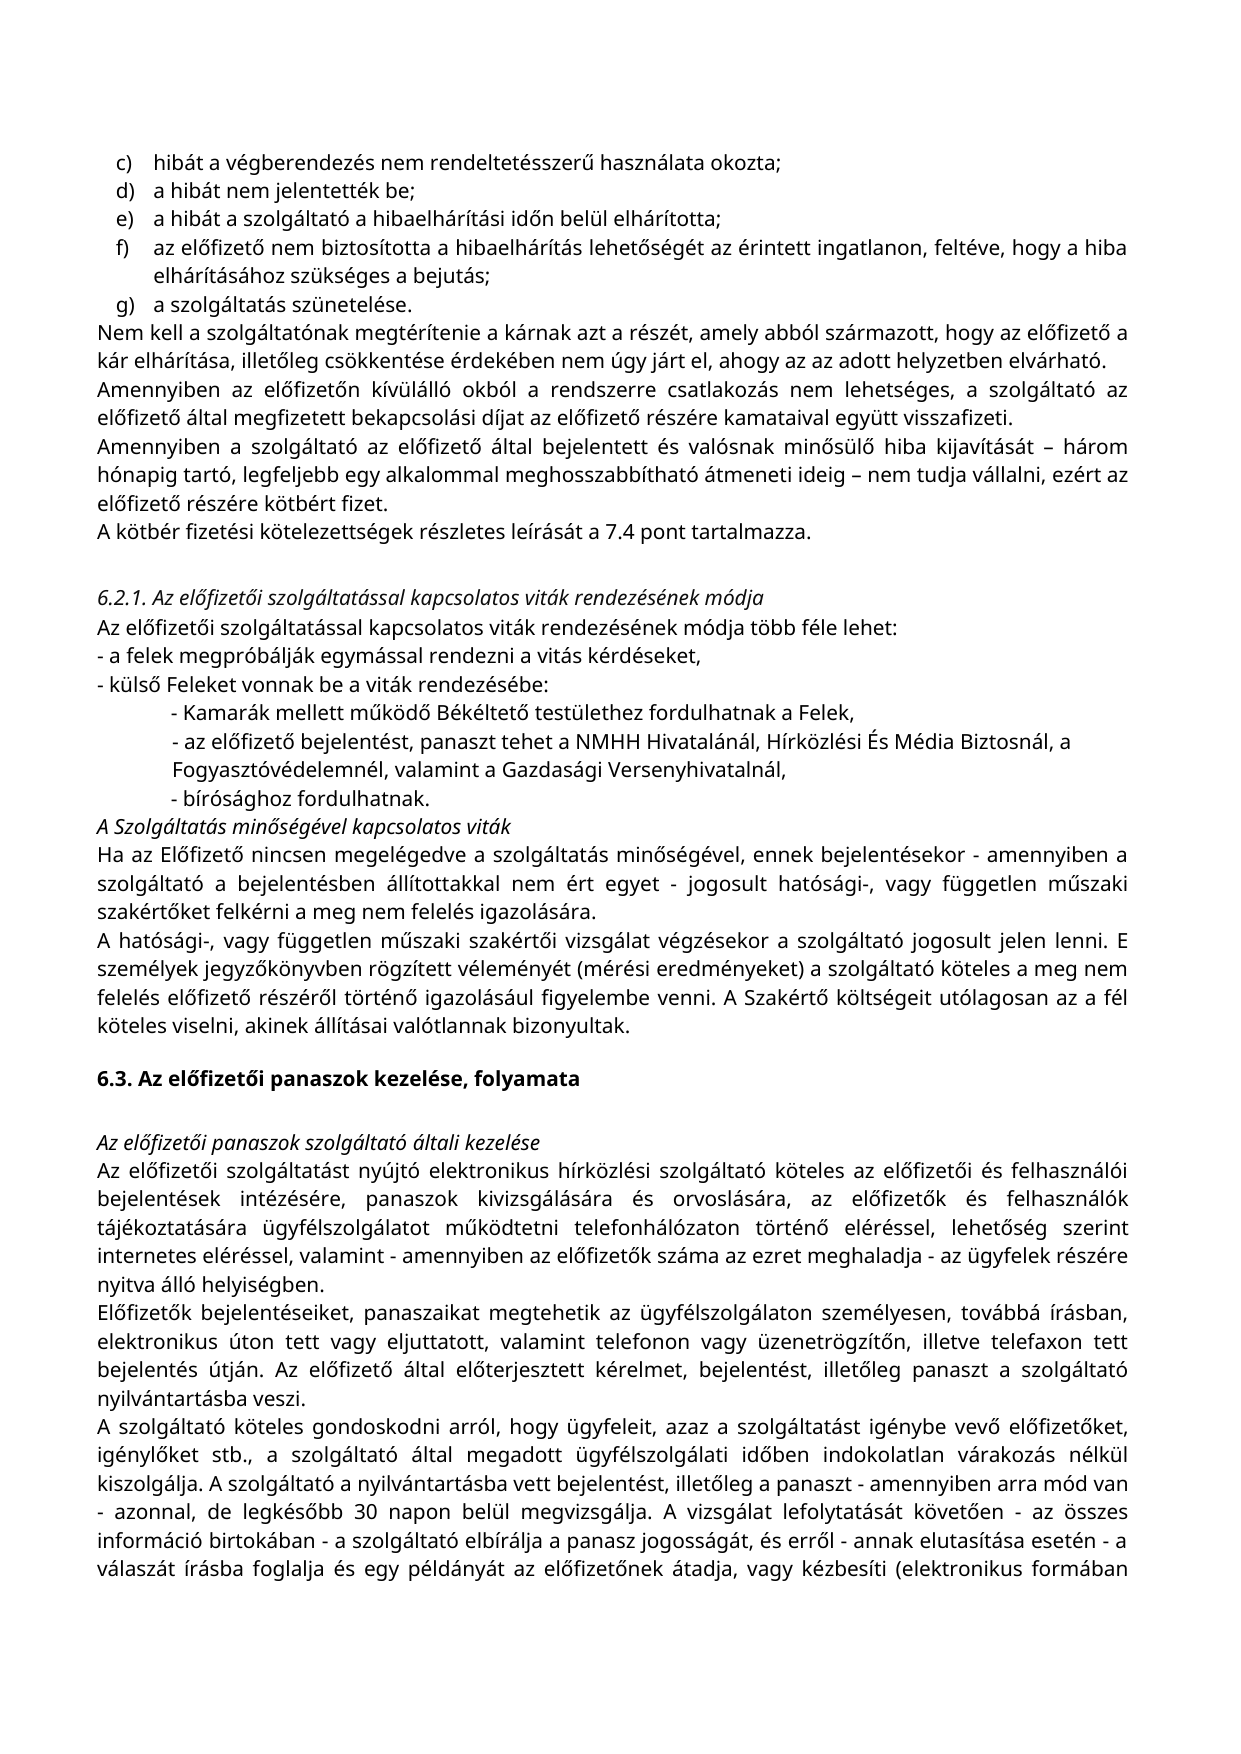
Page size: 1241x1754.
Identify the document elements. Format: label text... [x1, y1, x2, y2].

text g) a szolgáltatás szünetelése. [116, 290, 1130, 318]
subtitle 6.3. Az előfizetői panaszok kezelése, folyamata [97, 1064, 1130, 1093]
text - Kamarák mellett működő Békéltető testülethez fordulhatnak a Felek, [97, 698, 1130, 727]
text Amennyiben a szolgáltató az előfizető által bejelentett és valósnak minősülő hiba kijavítását – három hónapig tartó, legfeljebb egy alkalommal meghosszabbítható átmeneti ideig – nem tudja vállalni, ezért az előfizető részére kötbért fizet. [97, 432, 1130, 517]
text - bírósághoz fordulhatnak. [97, 784, 1130, 812]
text A Szolgáltatás minőségével kapcsolatos viták [97, 812, 1130, 841]
text - az előfizető bejelentést, panaszt tehet a NMHH Hivatalánál, Hírközlési És Média Biztosnál, a Fogyasztóvédelemnél, valamint a Gazdasági Versenyhivatalnál, [153, 727, 1130, 784]
text Az előfizetői szolgáltatást nyújtó elektronikus hírközlési szolgáltató köteles az előfizetői és felhasználói bejelentések intézésére, panaszok kivizsgálására és orvoslására, az előfizetők és felhasználók tájékoztatására ügyfélszolgálatot működtetni telefonhálózaton történő eléréssel, lehetőség szerint internetes eléréssel, valamint - amennyiben az előfizetők száma az ezret meghaladja - az ügyfelek részére nyitva álló helyiségben. [97, 1156, 1130, 1298]
text A kötbér fizetési kötelezettségek részletes leírását a 7.4 pont tartalmazza. [97, 517, 1130, 546]
text Ha az Előfizető nincsen megelégedve a szolgáltatás minőségével, ennek bejelentésekor - amennyiben a szolgáltató a bejelentésben állítottakkal nem ért egyet - jogosult hatósági-, vagy független műszaki szakértőket felkérni a meg nem felelés igazolására. [97, 841, 1130, 926]
text c) hibát a végberendezés nem rendeltetésszerű használata okozta; [116, 148, 1130, 176]
text Az előfizetői szolgáltatással kapcsolatos viták rendezésének módja több féle lehet: [97, 613, 1130, 641]
text Előfizetők bejelentéseiket, panaszaikat megtehetik az ügyfélszolgálaton személyesen, továbbá írásban, elektronikus úton tett vagy eljuttatott, valamint telefonon vagy üzenetrögzítőn, illetve telefaxon tett bejelentés útján. Az előfizető által előterjesztett kérelmet, bejelentést, illetőleg panaszt a szolgáltató nyilvántartásba veszi. [97, 1298, 1130, 1412]
text - a felek megpróbálják egymással rendezni a vitás kérdéseket, [97, 641, 1130, 670]
text d) a hibát nem jelentették be; [116, 176, 1130, 204]
text e) a hibát a szolgáltató a hibaelhárítási időn belül elhárította; [116, 204, 1130, 233]
text - külső Feleket vonnak be a viták rendezésébe: [97, 670, 1130, 698]
text Amennyiben az előfizetőn kívülálló okból a rendszerre csatlakozás nem lehetséges, a szolgáltató az előfizető által megfizetett bekapcsolási díjat az előfizető részére kamataival együtt visszafizeti. [97, 375, 1130, 432]
text Nem kell a szolgáltatónak megtérítenie a kárnak azt a részét, amely abból származott, hogy az előfizető a kár elhárítása, illetőleg csökkentése érdekében nem úgy járt el, ahogy az az adott helyzetben elvárható. [97, 318, 1130, 375]
text A hatósági-, vagy független műszaki szakértői vizsgálat végzésekor a szolgáltató jogosult jelen lenni. E személyek jegyzőkönyvben rögzített véleményét (mérési eredményeket) a szolgáltató köteles a meg nem felelés előfizető részéről történő igazolásául figyelembe venni. A Szakértő költségeit utólagosan az a fél köteles viselni, akinek állításai valótlannak bizonyultak. [97, 926, 1130, 1039]
text f) az előfizető nem biztosította a hibaelhárítás lehetőségét az érintett ingatlanon, feltéve, hogy a hiba elhárításához szükséges a bejutás; [116, 233, 1130, 290]
text Az előfizetői panaszok szolgáltató általi kezelése [97, 1128, 1130, 1156]
subtitle 6.2.1. Az előfizetői szolgáltatással kapcsolatos viták rendezésének módja [97, 583, 1130, 612]
text A szolgáltató köteles gondoskodni arról, hogy ügyfeleit, azaz a szolgáltatást igénybe vevő előfizetőket, igénylőket stb., a szolgáltató által megadott ügyfélszolgálati időben indokolatlan várakozás nélkül kiszolgálja. A szolgáltató a nyilvántartásba vett bejelentést, illetőleg a panaszt - amennyiben arra mód van - azonnal, de legkésőbb 30 napon belül megvizsgálja. A vizsgálat lefolytatását követően - az összes információ birtokában - a szolgáltató elbírálja a panasz jogosságát, és erről - annak elutasítása esetén - a válaszát írásba foglalja és egy példányát az előfizetőnek átadja, vagy kézbesíti (elektronikus formában [97, 1412, 1130, 1583]
